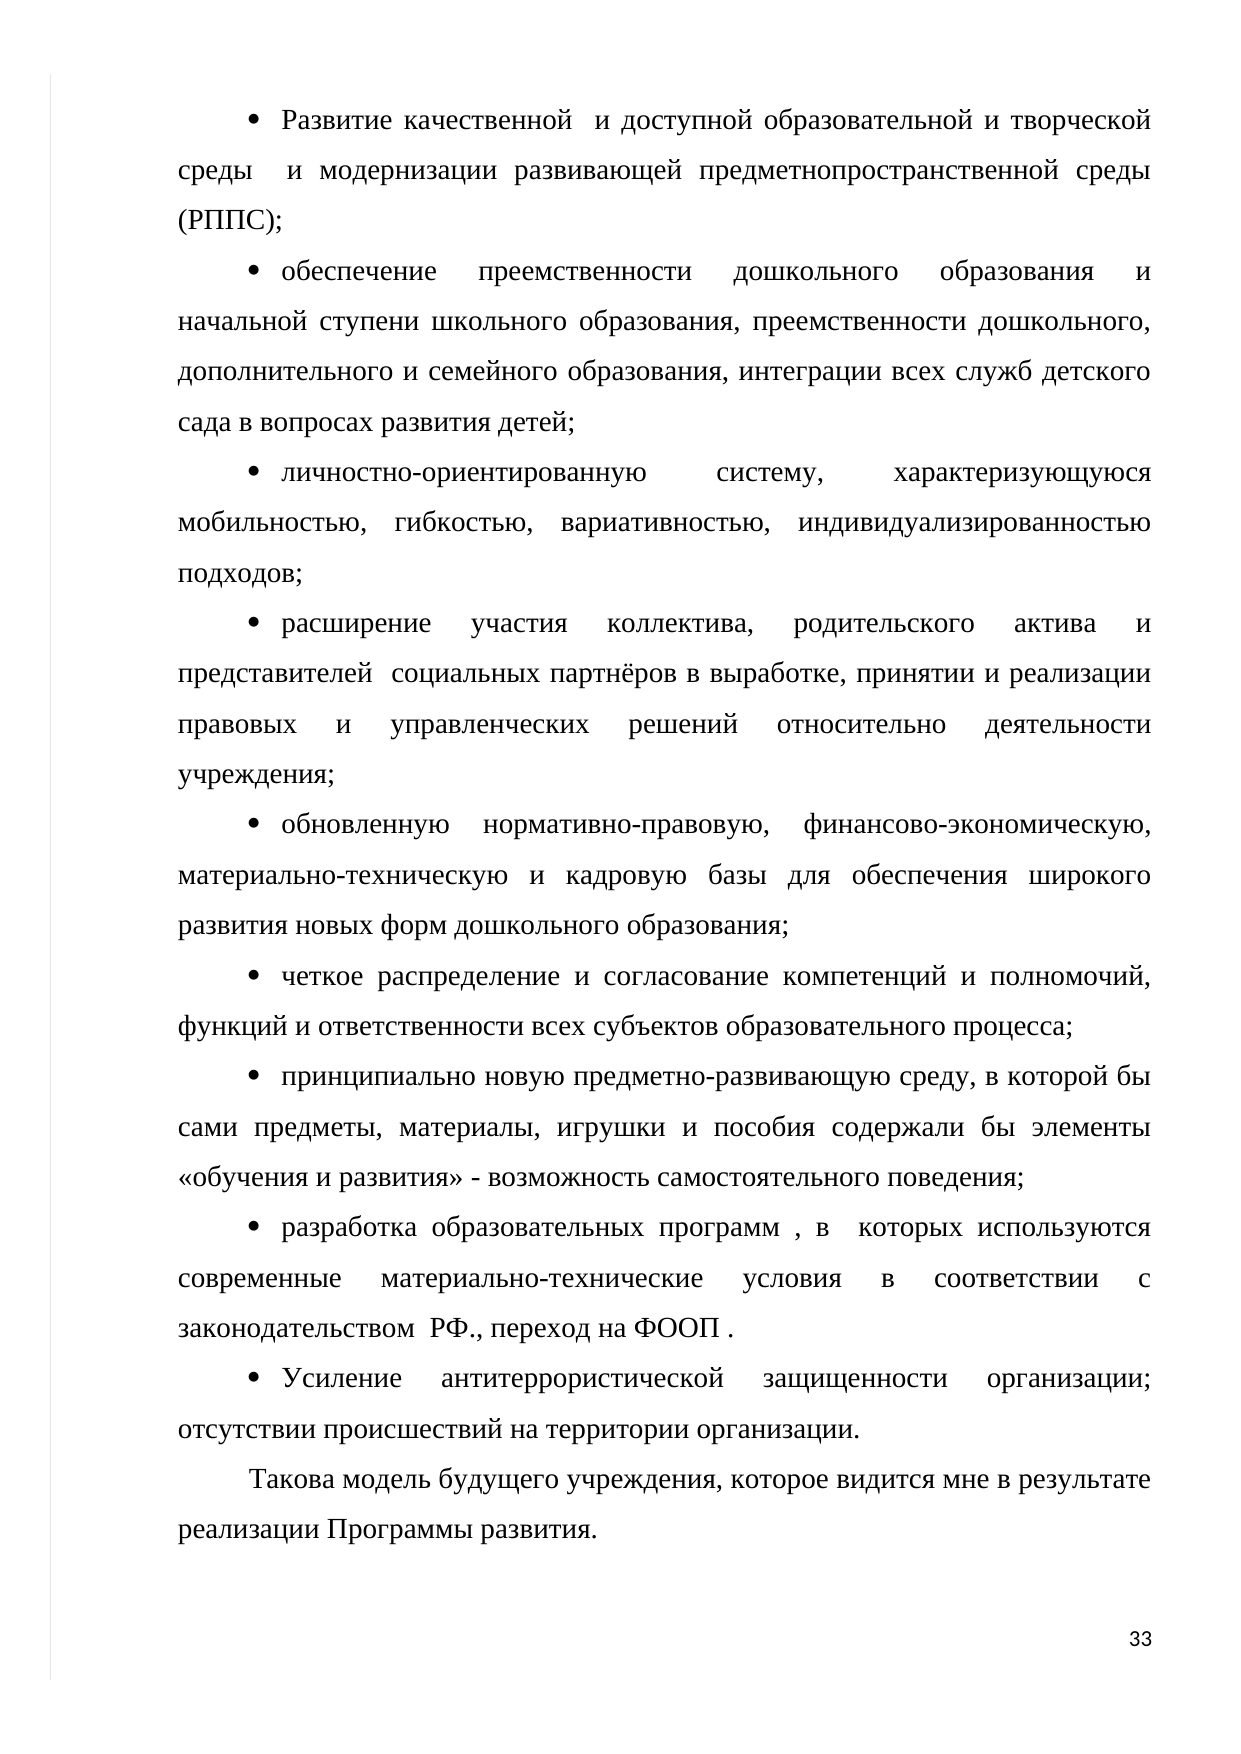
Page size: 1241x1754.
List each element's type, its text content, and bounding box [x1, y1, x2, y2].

list принципиально новую предметно-развивающую среду, в которой бы сами предметы, материалы, игрушки и пособия содержали бы элементы «обучения и развития» - возможность самостоятельного поведения; [178, 1058, 1152, 1193]
list Развитие качественной и доступной образовательной и творческой среды и модернизации развивающей предметнопространственной среды (РППС); [178, 102, 1152, 236]
list обновленную нормативно-правовую, финансово-экономическую, материально-техническую и кадровую базы для обеспечения широкого развития новых форм дошкольного образования; [178, 807, 1152, 941]
list обеспечение преемственности дошкольного образования и начальной ступени школьного образования, преемственности дошкольного, дополнительного и семейного образования, интеграции всех служб детского сада в вопросах развития детей; [178, 253, 1152, 437]
list четкое распределение и согласование компетенций и полномочий, функций и ответственности всех субъектов образовательного процесса; [178, 958, 1152, 1042]
list личностно-ориентированную систему, характеризующуюся мобильностью, гибкостью, вариативностью, индивидуализированностью подходов; [178, 454, 1152, 588]
text Такова модель будущего учреждения, которое видится мне в результате реализации Программы развития. [178, 1461, 1152, 1545]
list Усиление антитеррористической защищенности организации; отсутствии происшествий на территории организации. [178, 1360, 1152, 1444]
list расширение участия коллектива, родительского актива и представителей социальных партнёров в выработке, принятии и реализации правовых и управленческих решений относительно деятельности учреждения; [178, 605, 1152, 790]
list разработка образовательных программ , в которых используются современные материально-технические условия в соответствии с законодательством РФ., переход на ФООП . [178, 1209, 1152, 1344]
